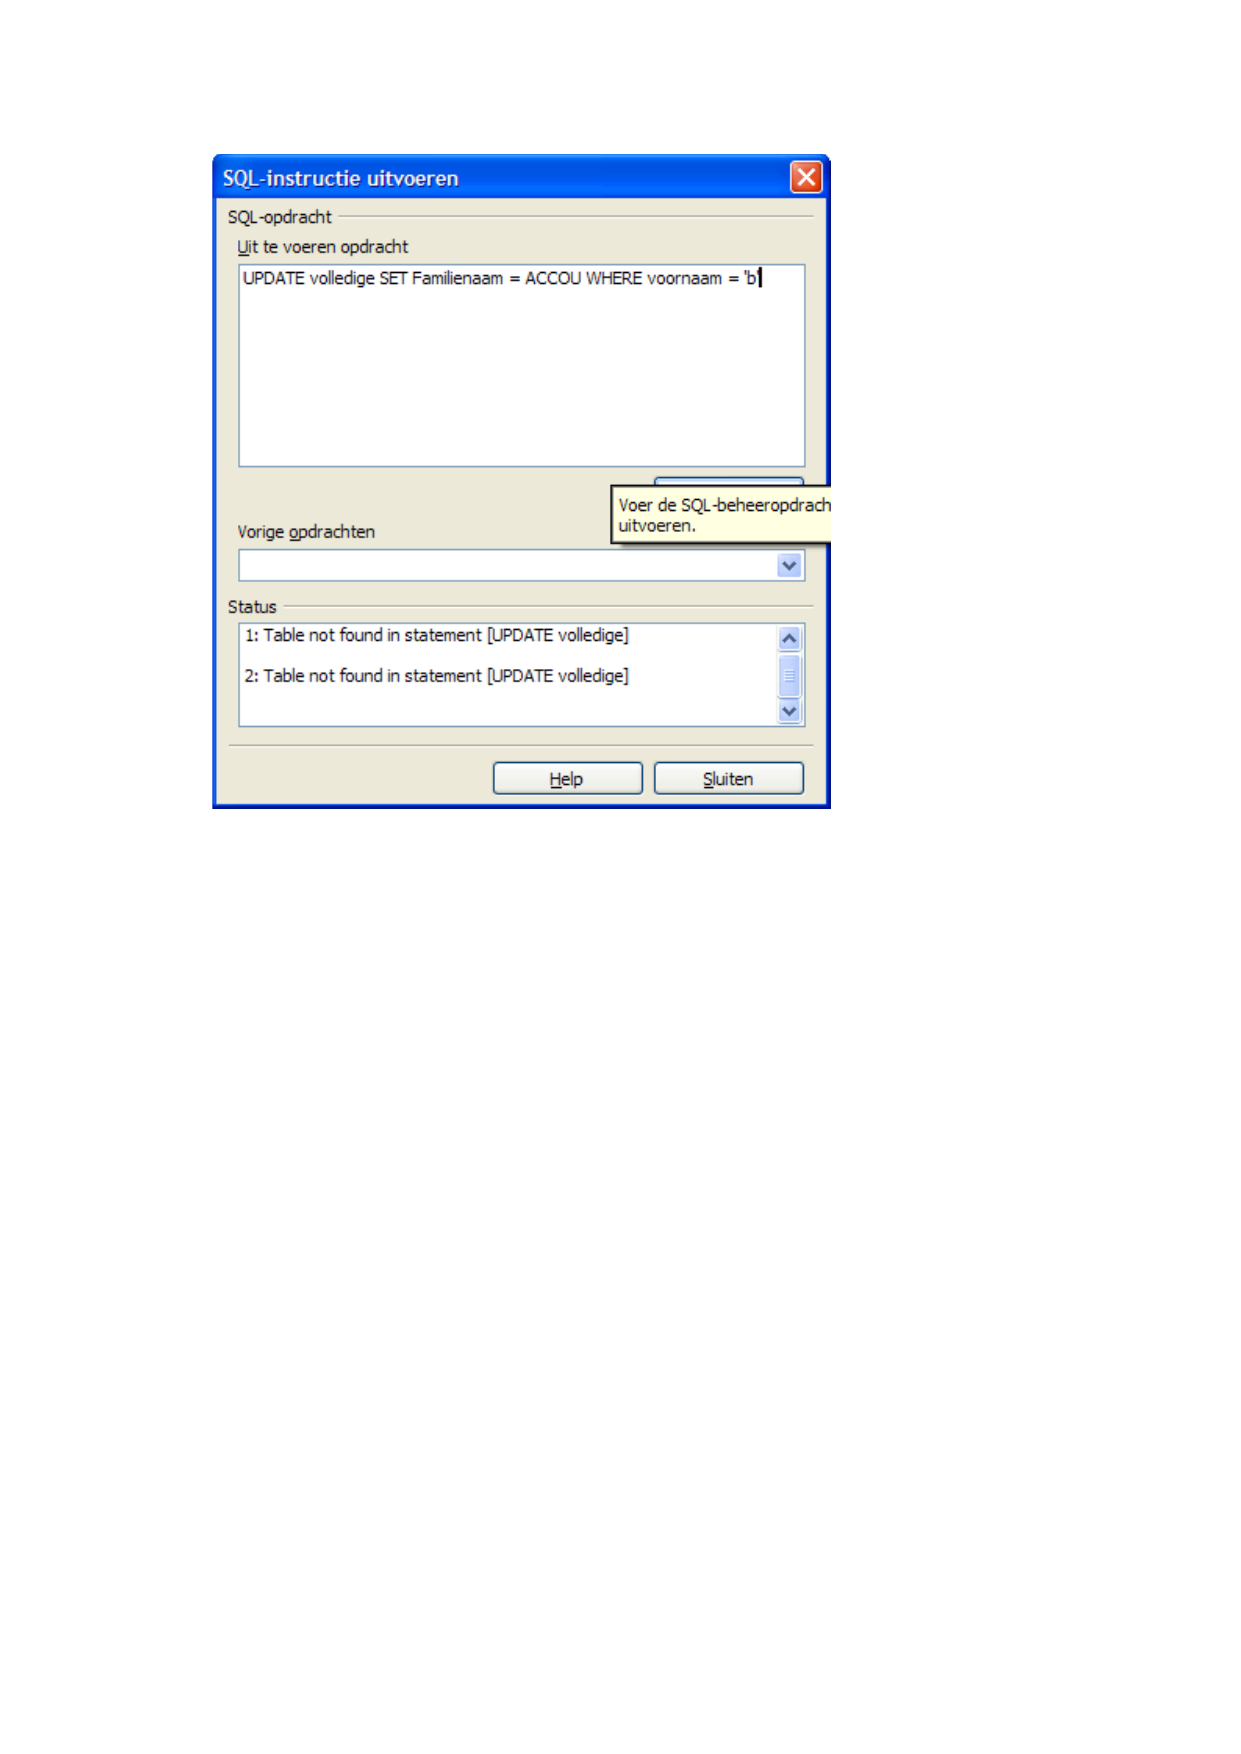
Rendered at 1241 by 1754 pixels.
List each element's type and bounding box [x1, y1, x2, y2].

picture [212, 154, 831, 809]
